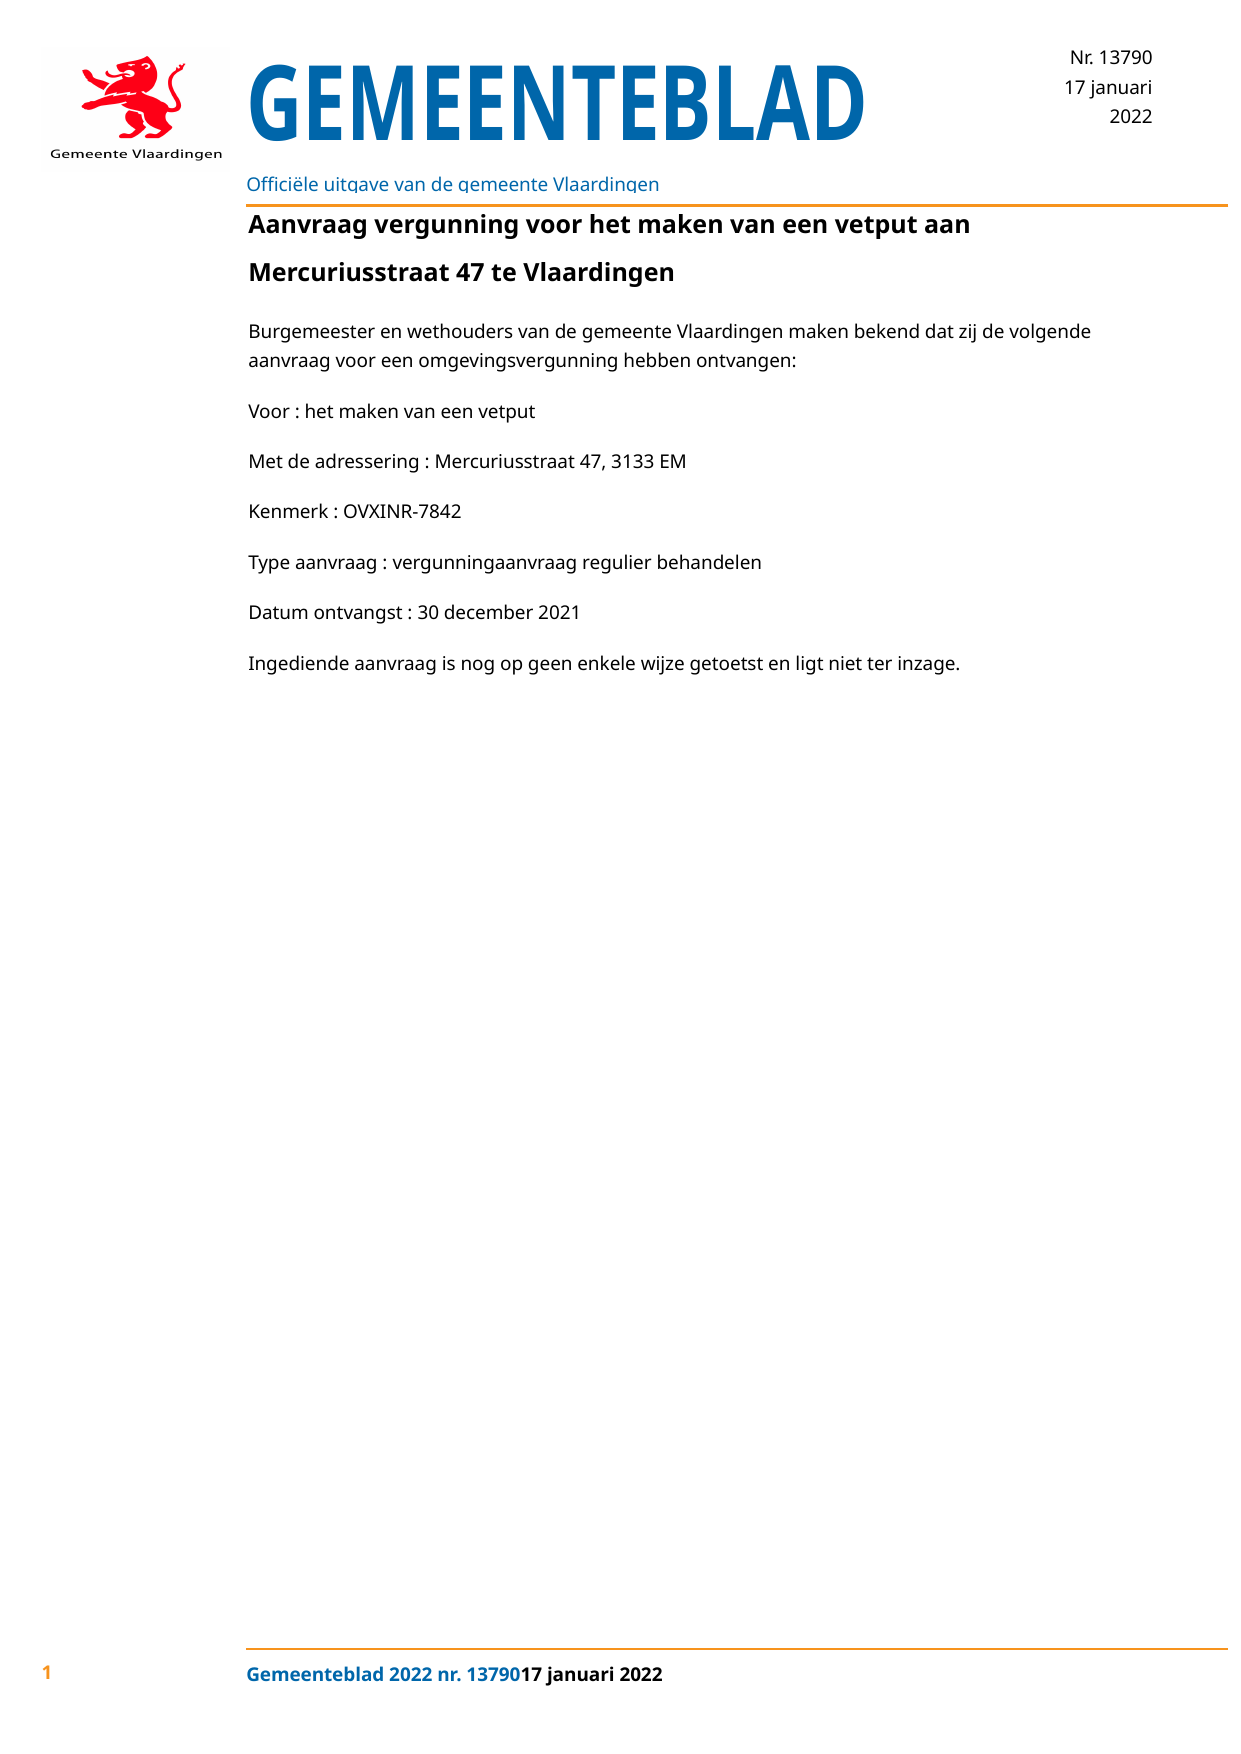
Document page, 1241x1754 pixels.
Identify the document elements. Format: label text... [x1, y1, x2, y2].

text Met de adressering : Mercuriusstraat 47, 3133 EM [248, 448, 1152, 474]
text Kenmerk : OVXINR-7842 [248, 499, 1152, 524]
text Burgemeester en wethouders van de gemeente Vlaardingen maken bekend dat zij de volgende aanvraag voor een omgevingsvergunning hebben ontvangen: [248, 318, 1152, 373]
text Ingediende aanvraag is nog op geen enkele wijze getoetst en ligt niet ter inzage. [248, 650, 1152, 676]
picture [41, 47, 231, 172]
text Datum ontvangst : 30 december 2021 [248, 599, 1152, 625]
text Voor : het maken van een vetput [248, 398, 1152, 424]
text Aanvraag vergunning voor het maken van een vetput aan Mercuriusstraat 47 te Vlaardingen [248, 207, 1152, 288]
text Type aanvraag : vergunningaanvraag regulier behandelen [248, 549, 1152, 575]
